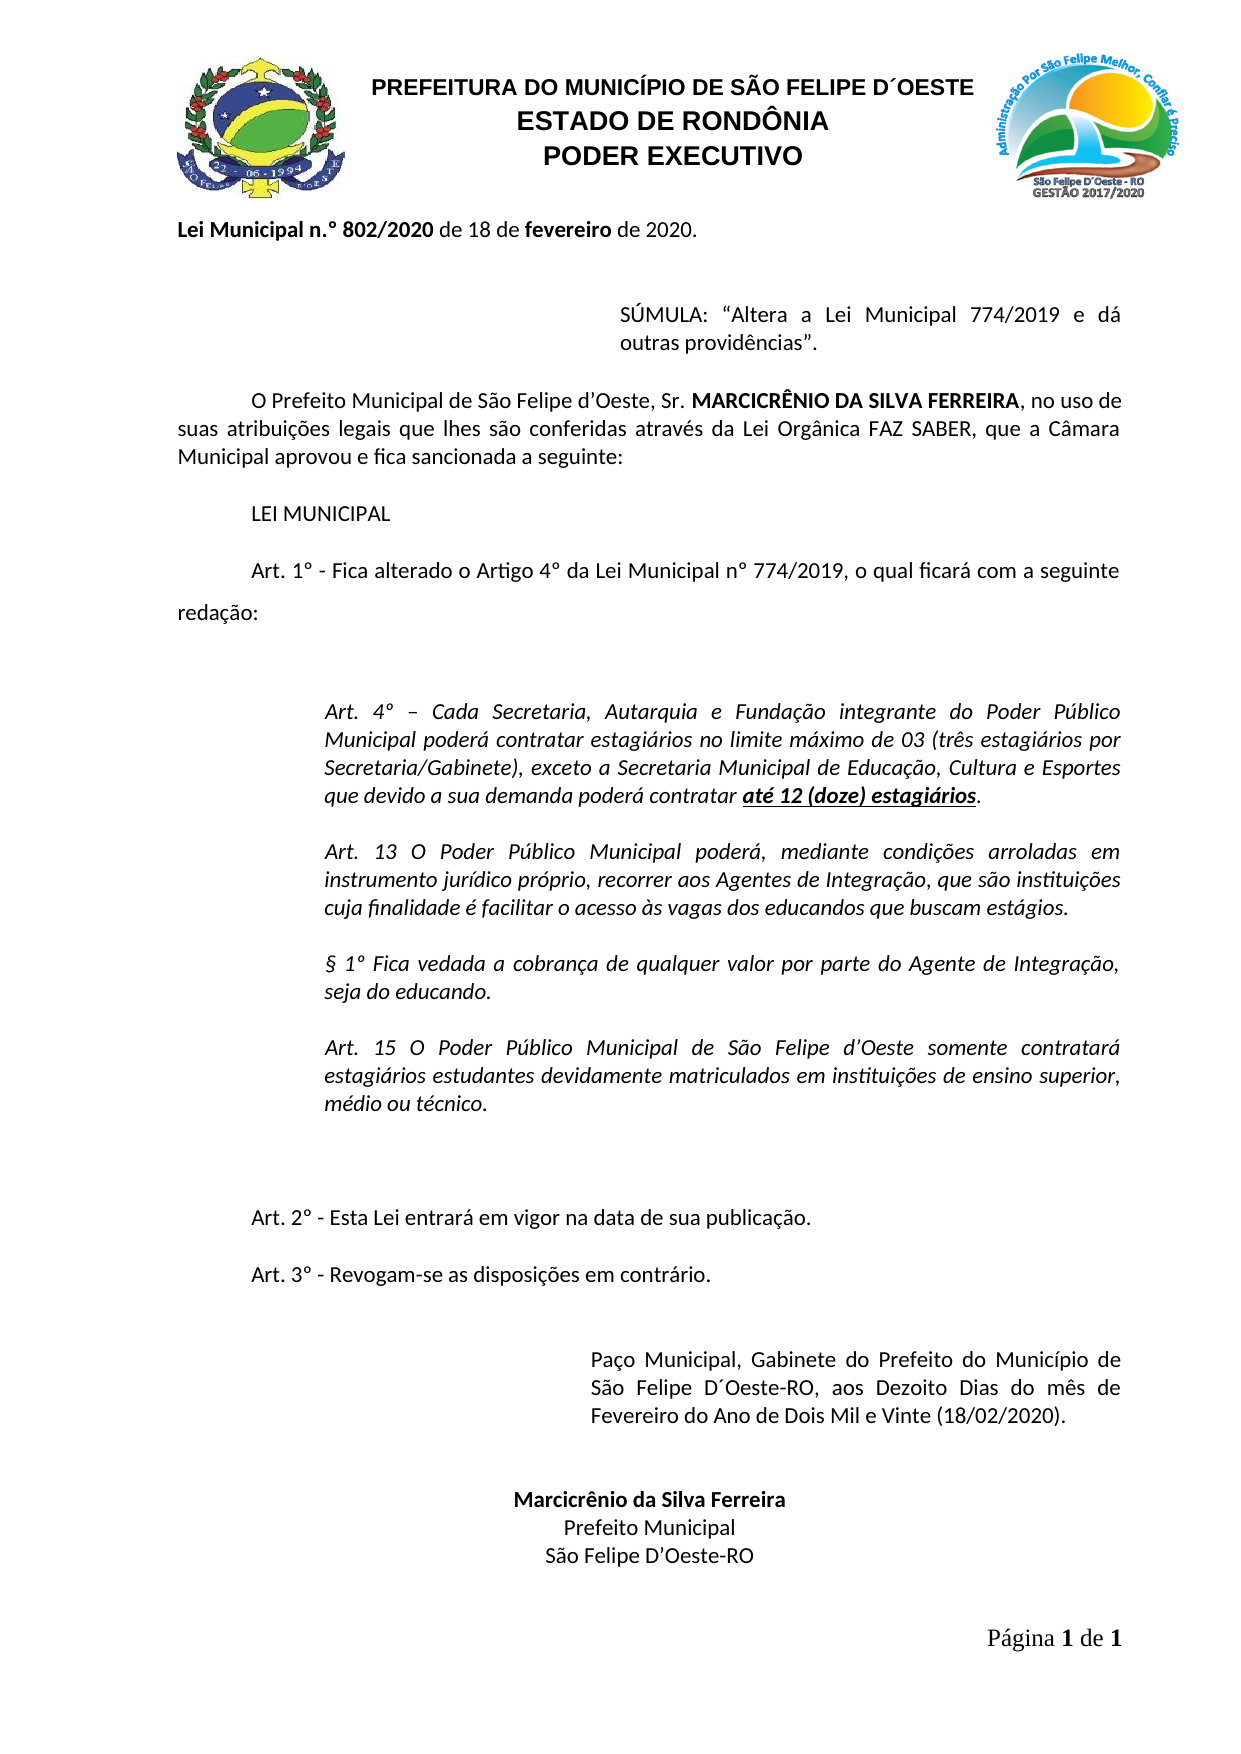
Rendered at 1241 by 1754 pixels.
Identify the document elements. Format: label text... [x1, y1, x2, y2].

text Art. 13 O Poder Público Municipal poderá, mediante condições arroladas em instrumento jurídico próprio, recorrer aos Agentes de Integração, que são instituições cuja finalidade é facilitar o acesso às vagas dos educandos que buscam estágios. [324, 837, 1122, 921]
text Paço Municipal, Gabinete do Prefeito do Município de São Felipe D´Oeste-RO, aos Dezoito Dias do mês de Fevereiro do Ano de Dois Mil e Vinte (18/02/2020). [591, 1345, 1122, 1429]
text São Felipe D’Oeste-RO [177, 1541, 1122, 1569]
text Art. 1º - Fica alterado o Artigo 4º da Lei Municipal nº 774/2019, o qual ficará com a seguinte redação: [177, 556, 1122, 626]
text Art. 15 O Poder Público Municipal de São Felipe d’Oeste somente contratará estagiários estudantes devidamente matriculados em instituições de ensino superior, médio ou técnico. [324, 1033, 1122, 1118]
text Marcicrênio da Silva Ferreira [177, 1485, 1122, 1513]
text Art. 3º - Revogam-se as disposições em contrário. [177, 1260, 1122, 1288]
text § 1º Fica vedada a cobrança de qualquer valor por parte do Agente de Integração, seja do educando. [324, 949, 1122, 1006]
text SÚMULA: “Altera a Lei Municipal 774/2019 e dá outras providências”. [620, 301, 1122, 357]
text Art. 4º – Cada Secretaria, Autarquia e Fundação integrante do Poder Público Municipal poderá contratar estagiários no limite máximo de 03 (três estagiários por Secretaria/Gabinete), exceto a Secretaria Municipal de Educação, Cultura e Esportes que devido a sua demanda poderá contratar até 12 (doze) estagiários. [324, 697, 1122, 809]
picture [176, 56, 350, 199]
text Prefeito Municipal [177, 1513, 1122, 1541]
picture [996, 53, 1179, 199]
text O Prefeito Municipal de São Felipe d’Oeste, Sr. MARCICRÊNIO DA SILVA FERREIRA, no uso de suas atribuições legais que lhes são conferidas através da Lei Orgânica FAZ SABER, que a Câmara Municipal aprovou e fica sancionada a seguinte: [177, 386, 1122, 470]
text Art. 2º - Esta Lei entrará em vigor na data de sua publicação. [177, 1203, 1122, 1231]
text LEI MUNICIPAL [177, 499, 1122, 527]
text Lei Municipal n.º 802/2020 de 18 de fevereiro de 2020. [177, 215, 1122, 243]
